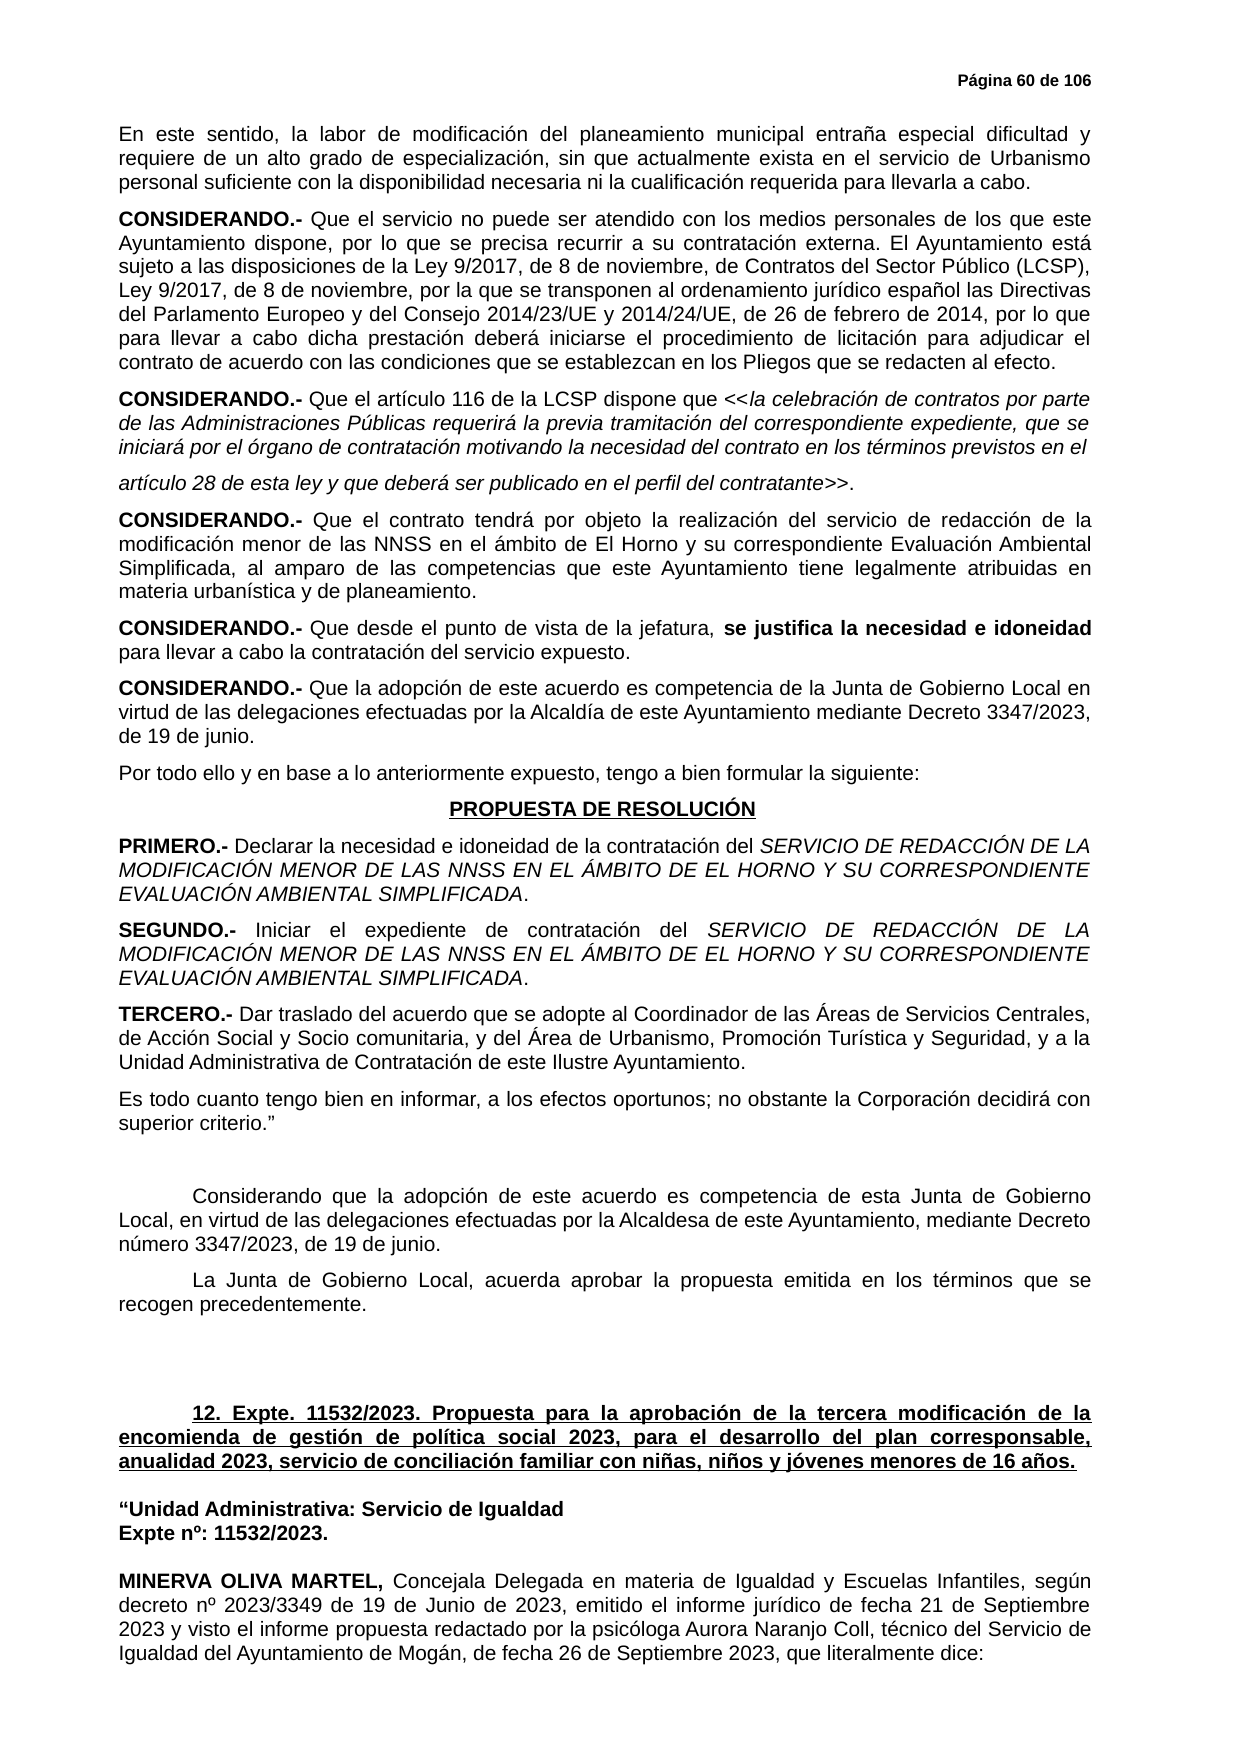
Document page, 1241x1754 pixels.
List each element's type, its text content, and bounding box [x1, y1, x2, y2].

text MINERVA OLIVA MARTEL, Concejala Delegada en materia de Igualdad y Escuelas Infantiles, según decreto nº 2023/3349 de 19 de Junio de 2023, emitido el informe jurídico de fecha 21 de Septiembre 2023 y visto el informe propuesta redactado por la psicóloga Aurora Naranjo Coll, técnico del Servicio de Igualdad del Ayuntamiento de Mogán, de fecha 26 de Septiembre 2023, que literalmente dice: [118, 1569, 1092, 1665]
text CONSIDERANDO.- Que el artículo 116 de la LCSP dispone que <<la celebración de contratos por parte de las Administraciones Públicas requerirá la previa tramitación del correspondiente expediente, que se iniciará por el órgano de contratación motivando la necesidad del contrato en los términos previstos en el [118, 387, 1092, 458]
text anualidad 2023, servicio de conciliación familiar con niñas, niños y jóvenes menores de 16 años. [118, 1447, 1092, 1473]
text artículo 28 de esta ley y que deberá ser publicado en el perfil del contratante>>. [118, 471, 1092, 495]
text CONSIDERANDO.- Que desde el punto de vista de la jefatura, se justifica la necesidad e idoneidad para llevar a cabo la contratación del servicio expuesto. [118, 616, 1092, 664]
text Expte nº: 11532/2023. [118, 1521, 1092, 1545]
text Por todo ello y en base a lo anteriormente expuesto, tengo a bien formular la siguiente: [118, 761, 1092, 784]
text La Junta de Gobierno Local, acuerda aprobar la propuesta emitida en los términos que se recogen precedentemente. [118, 1268, 1092, 1316]
text SEGUNDO.- Iniciar el expediente de contratación del SERVICIO DE REDACCIÓN DE LA MODIFICACIÓN MENOR DE LAS NNSS EN EL ÁMBITO DE EL HORNO Y SU CORRESPONDIENTE EVALUACIÓN AMBIENTAL SIMPLIFICADA. [118, 918, 1092, 990]
text PROPUESTA DE RESOLUCIÓN [118, 797, 1092, 821]
text Considerando que la adopción de este acuerdo es competencia de esta Junta de Gobierno Local, en virtud de las delegaciones efectuadas por la Alcaldesa de este Ayuntamiento, mediante Decreto número 3347/2023, de 19 de junio. [118, 1183, 1092, 1255]
text CONSIDERANDO.- Que el servicio no puede ser atendido con los medios personales de los que este Ayuntamiento dispone, por lo que se precisa recurrir a su contratación externa. El Ayuntamiento está sujeto a las disposiciones de la Ley 9/2017, de 8 de noviembre, de Contratos del Sector Público (LCSP), Ley 9/2017, de 8 de noviembre, por la que se transponen al ordenamiento jurídico español las Directivas del Parlamento Europeo y del Consejo 2014/23/UE y 2014/24/UE, de 26 de febrero de 2014, por lo que para llevar a cabo dicha prestación deberá iniciarse el procedimiento de licitación para adjudicar el contrato de acuerdo con las condiciones que se establezcan en los Pliegos que se redacten al efecto. [118, 206, 1092, 374]
text CONSIDERANDO.- Que la adopción de este acuerdo es competencia de la Junta de Gobierno Local en virtud de las delegaciones efectuadas por la Alcaldía de este Ayuntamiento mediante Decreto 3347/2023, de 19 de junio. [118, 676, 1092, 748]
text TERCERO.- Dar traslado del acuerdo que se adopte al Coordinador de las Áreas de Servicios Centrales, de Acción Social y Socio comunitaria, y del Área de Urbanismo, Promoción Turística y Seguridad, y a la Unidad Administrativa de Contratación de este Ilustre Ayuntamiento. [118, 1002, 1092, 1074]
text Es todo cuanto tengo bien en informar, a los efectos oportunos; no obstante la Corporación decidirá con superior criterio.” [118, 1087, 1092, 1134]
text CONSIDERANDO.- Que el contrato tendrá por objeto la realización del servicio de redacción de la modificación menor de las NNSS en el ámbito de El Horno y su correspondiente Evaluación Ambiental Simplificada, al amparo de las competencias que este Ayuntamiento tiene legalmente atribuidas en materia urbanística y de planeamiento. [118, 507, 1092, 603]
text 12. Expte. 11532/2023. Propuesta para la aprobación de la tercera modificación de la encomienda de gestión de política social 2023, para el desarrollo del plan corresponsable, [118, 1401, 1092, 1446]
text “Unidad Administrativa: Servicio de Igualdad [118, 1497, 1092, 1521]
text En este sentido, la labor de modificación del planeamiento municipal entraña especial dificultad y requiere de un alto grado de especialización, sin que actualmente exista en el servicio de Urbanismo personal suficiente con la disponibilidad necesaria ni la cualificación requerida para llevarla a cabo. [118, 122, 1092, 194]
text PRIMERO.- Declarar la necesidad e idoneidad de la contratación del SERVICIO DE REDACCIÓN DE LA MODIFICACIÓN MENOR DE LAS NNSS EN EL ÁMBITO DE EL HORNO Y SU CORRESPONDIENTE EVALUACIÓN AMBIENTAL SIMPLIFICADA. [118, 833, 1092, 905]
